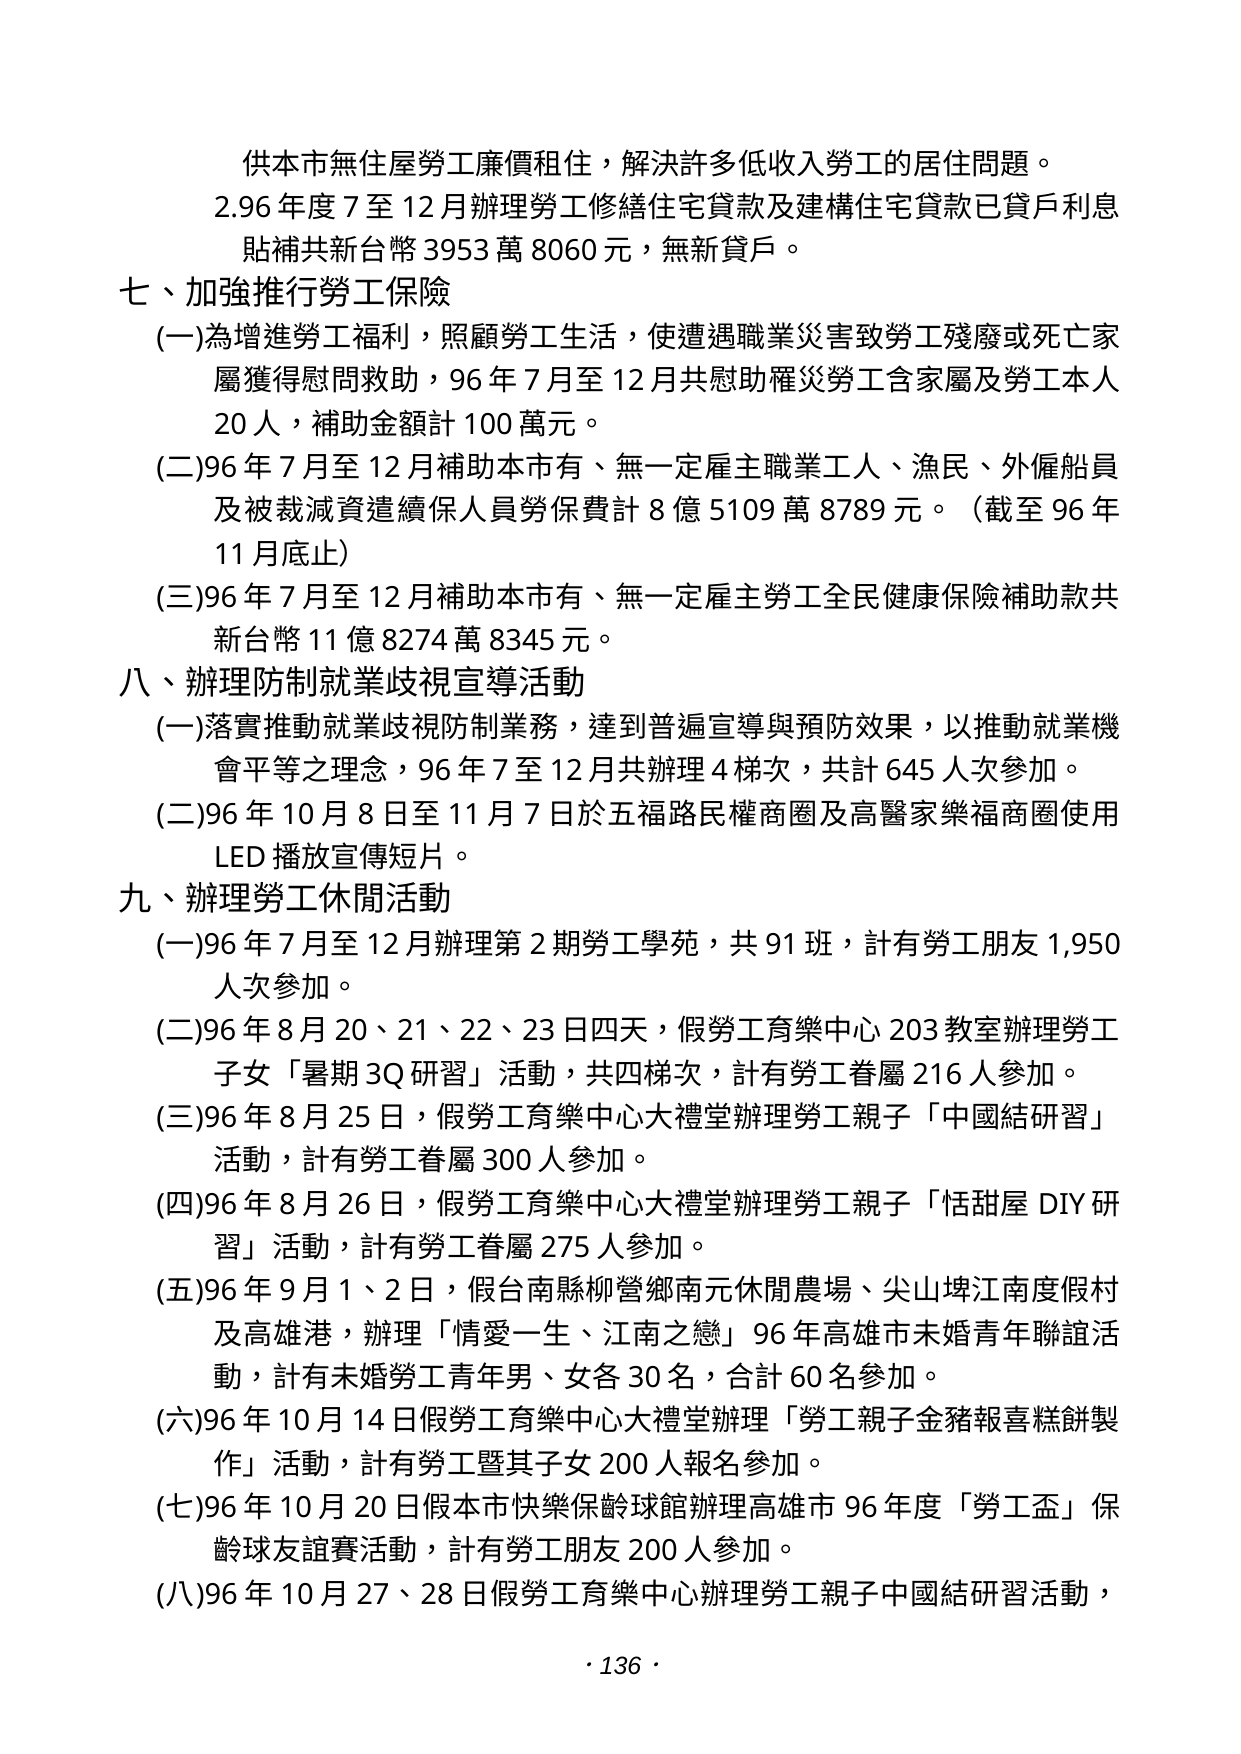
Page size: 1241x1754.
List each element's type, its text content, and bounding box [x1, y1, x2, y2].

text (四)96年8月26日，假勞工育樂中心大禮堂辦理勞工親子「恬甜屋DIY研習」活動，計有勞工眷屬275人參加。 [156, 1179, 1121, 1266]
text (二)96年8月20、21、22、23日四天，假勞工育樂中心203教室辦理勞工子女「暑期3Q研習」活動，共四梯次，計有勞工眷屬216人參加。 [156, 1006, 1121, 1093]
text (一)落實推動就業歧視防制業務，達到普遍宣導與預防效果，以推動就業機會平等之理念，96年7至12月共辦理4梯次，共計645人次參加。 [156, 703, 1121, 789]
text (六)96年10月14日假勞工育樂中心大禮堂辦理「勞工親子金豬報喜糕餅製作」活動，計有勞工暨其子女200人報名參加。 [156, 1396, 1121, 1483]
text (七)96年10月20日假本市快樂保齡球館辦理高雄市96年度「勞工盃」保齡球友誼賽活動，計有勞工朋友200人參加。 [156, 1483, 1121, 1569]
text (一)96年7月至12月辦理第2期勞工學苑，共91班，計有勞工朋友1,950人次參加。 [156, 919, 1121, 1006]
text 2.96年度7至12月辦理勞工修繕住宅貸款及建構住宅貸款已貸戶利息貼補共新台幣3953萬8060元，無新貸戶。 [213, 183, 1121, 269]
text 七、加強推行勞工保險 [119, 269, 1121, 313]
text 九、辦理勞工休閒活動 [119, 876, 1121, 919]
text (五)96年9月1、2日，假台南縣柳營鄉南元休閒農場、尖山埤江南度假村及高雄港，辦理「情愛一生、江南之戀」96年高雄市未婚青年聯誼活動，計有未婚勞工青年男、女各30名，合計60名參加。 [156, 1266, 1121, 1396]
text (三)96年7月至12月補助本市有、無一定雇主勞工全民健康保險補助款共新台幣11億8274萬8345元。 [156, 573, 1121, 659]
text (二)96年10月8日至11月7日於五福路民權商圈及高醫家樂福商圈使用LED播放宣傳短片。 [156, 789, 1121, 876]
text (一)為增進勞工福利，照顧勞工生活，使遭遇職業災害致勞工殘廢或死亡家屬獲得慰問救助，96年7月至12月共慰助罹災勞工含家屬及勞工本人20人，補助金額計100萬元。 [156, 313, 1121, 443]
text 供本市無住屋勞工廉價租住，解決許多低收入勞工的居住問題。 [213, 139, 1121, 183]
text (二)96年7月至12月補助本市有、無一定雇主職業工人、漁民、外僱船員及被裁減資遣續保人員勞保費計8億5109萬8789元。（截至96年11月底止） [156, 443, 1121, 573]
text (三)96年8月25日，假勞工育樂中心大禮堂辦理勞工親子「中國結研習」活動，計有勞工眷屬300人參加。 [156, 1093, 1121, 1179]
text (八)96年10月27、28日假勞工育樂中心辦理勞工親子中國結研習活動， [156, 1569, 1121, 1613]
text 八、辦理防制就業歧視宣導活動 [119, 659, 1121, 703]
